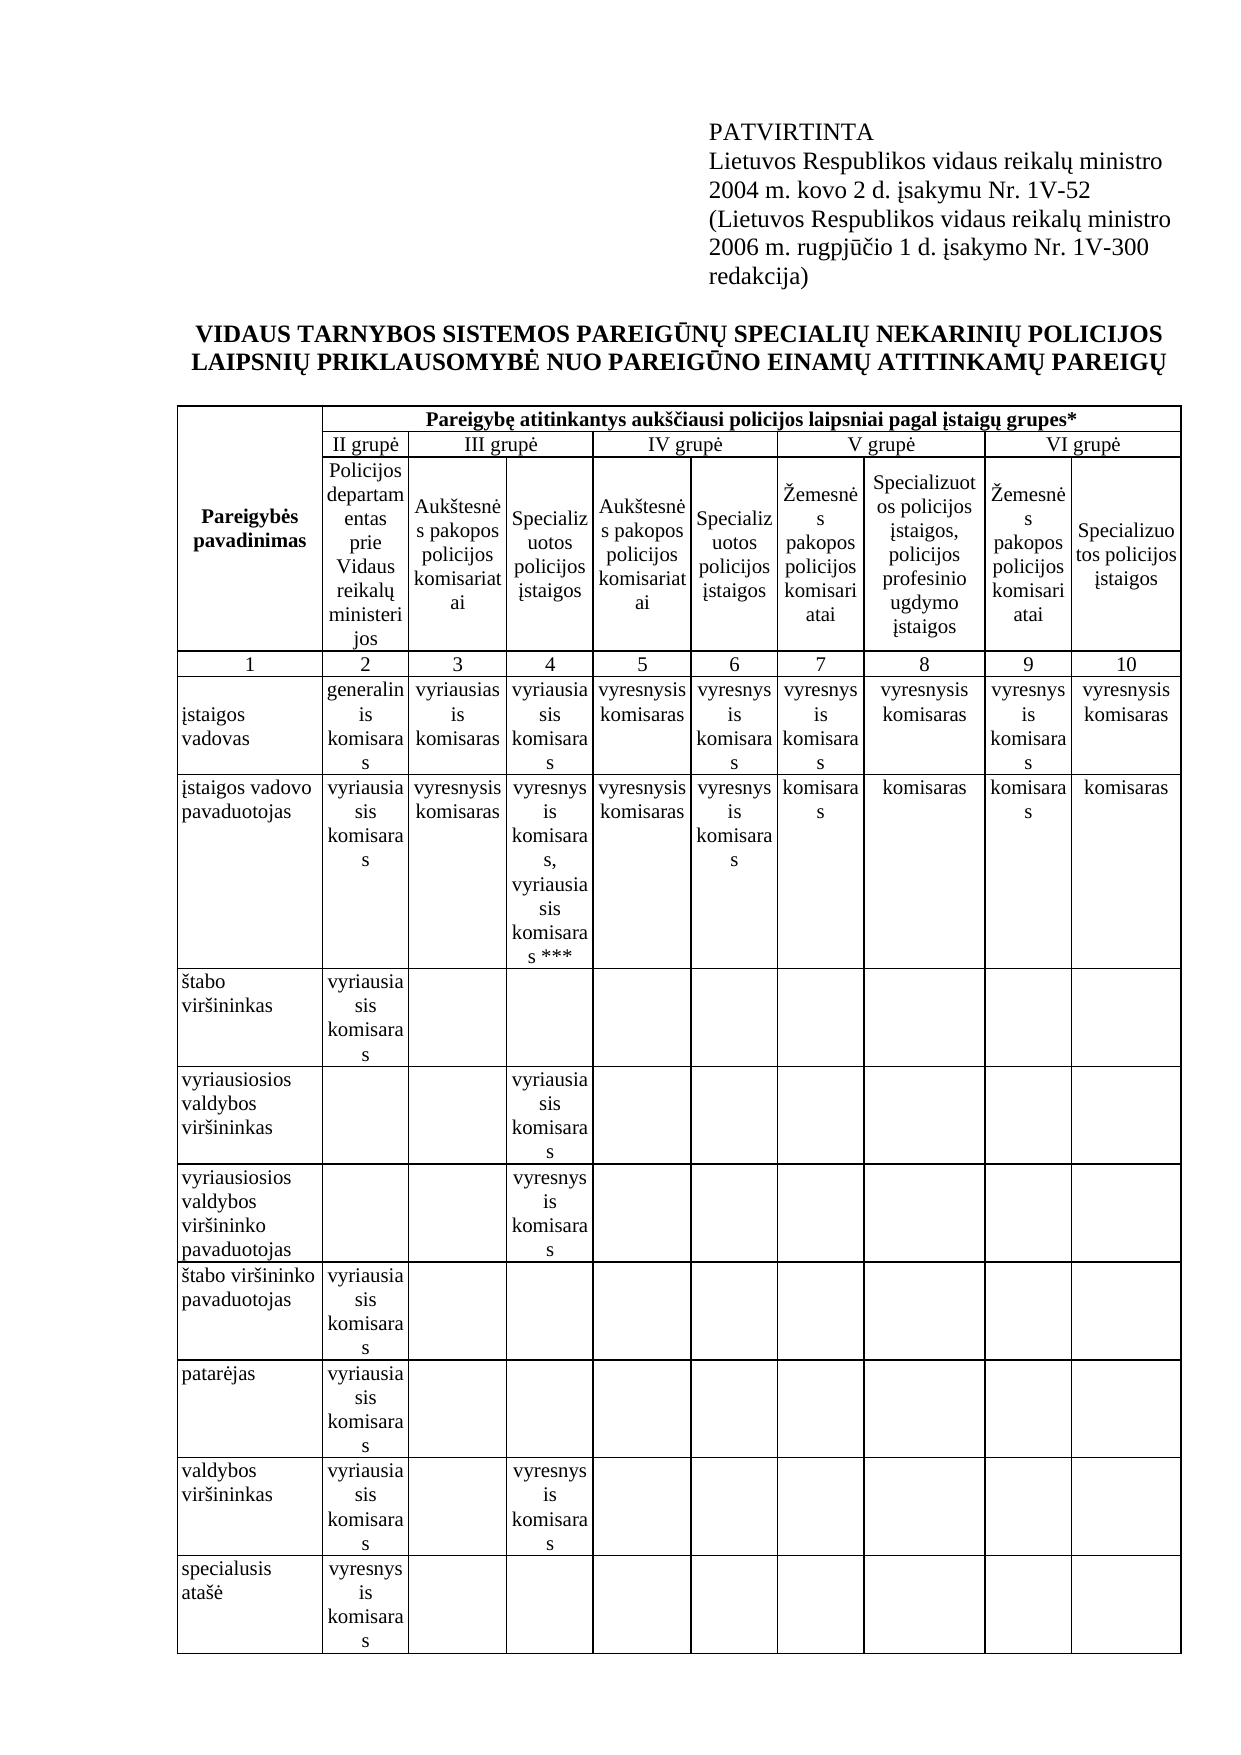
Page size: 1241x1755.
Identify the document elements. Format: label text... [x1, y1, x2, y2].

table_cell II grupė [323, 432, 408, 456]
table_cell Policijos departamentas prie Vidaus reikalų ministerijos [323, 458, 408, 650]
table_cell [507, 969, 592, 1066]
table_cell 7 [778, 652, 863, 676]
table_cell vyresnysis komisaras [507, 1458, 592, 1554]
table_cell štabo viršininko pavaduotojas [178, 1263, 322, 1359]
table_cell vyriausiasis komisaras [323, 969, 408, 1066]
table_cell [778, 969, 863, 1066]
table_cell [692, 1556, 777, 1652]
table_cell [986, 1458, 1071, 1554]
table_cell [692, 1263, 777, 1359]
table_cell [594, 1556, 690, 1652]
table_cell komisaras [865, 775, 984, 968]
table_cell Aukštesnės pakopos policijos komisariatai [594, 458, 690, 650]
table_cell [409, 1067, 506, 1163]
table_cell [865, 1263, 984, 1359]
table_cell III grupė [409, 432, 592, 456]
table_cell Aukštesnės pakopos policijos komisariatai [409, 458, 506, 650]
text 2004 m. kovo 2 d. įsakymu Nr. 1V-52 [177, 175, 1181, 204]
table_cell vyresnysis komisaras [1072, 677, 1180, 774]
text VIDAUS TARNYBOS SISTEMOS PAREIGŪNŲ SPECIALIŲ NEKARINIŲ POLICIJOS LAIPSNIŲ PRIKLAUSOMYBĖ NUO PAREIGŪNO EINAMŲ ATITINKAMŲ PAREIGŲ [177, 319, 1181, 376]
table_cell [778, 1263, 863, 1359]
table_cell [865, 1556, 984, 1652]
table_cell [323, 1165, 408, 1261]
table_cell [409, 1165, 506, 1261]
table_cell Specializuotos policijos įstaigos [692, 458, 777, 650]
table_cell [692, 1165, 777, 1261]
table_cell [594, 1165, 690, 1261]
table_cell įstaigos vadovas [178, 677, 322, 774]
table_cell VI grupė [986, 432, 1180, 456]
table_cell [409, 969, 506, 1066]
table_cell specialusis atašė [178, 1556, 322, 1652]
table_cell įstaigos vadovo pavaduotojas [178, 775, 322, 968]
table_cell vyresnysis komisaras [692, 775, 777, 968]
table_cell 8 [865, 652, 984, 676]
table_cell Specializuotos policijos įstaigos [1072, 458, 1180, 650]
table_cell 10 [1072, 652, 1180, 676]
table_cell [409, 1263, 506, 1359]
table_cell [409, 1556, 506, 1652]
text redakcija) [177, 261, 1181, 290]
table_cell [865, 969, 984, 1066]
table_cell Žemesnės pakopos policijos komisariatai [986, 458, 1071, 650]
table_header Pareigybę atitinkantys aukščiausi policijos laipsniai pagal įstaigų grupes* [323, 407, 1180, 431]
table_cell Žemesnės pakopos policijos komisariatai [778, 458, 863, 650]
table_cell vyriausiosios valdybos viršininkas [178, 1067, 322, 1163]
table_cell 2 [323, 652, 408, 676]
table_cell [692, 1458, 777, 1554]
text Lietuvos Respublikos vidaus reikalų ministro [177, 146, 1181, 175]
table_cell [594, 1458, 690, 1554]
table_cell 5 [594, 652, 690, 676]
table_cell vyresnysis komisaras [692, 677, 777, 774]
table_cell vyresnysis komisaras [865, 677, 984, 774]
table_cell [1072, 969, 1180, 1066]
table_cell [594, 969, 690, 1066]
table_cell [986, 1067, 1071, 1163]
table_cell [778, 1165, 863, 1261]
table_cell Specializuotos policijos įstaigos, policijos profesinio ugdymo įstaigos [865, 458, 984, 650]
table_cell IV grupė [594, 432, 777, 456]
table_header Pareigybės pavadinimas [178, 407, 322, 650]
table_cell [1072, 1458, 1180, 1554]
table_cell vyresnysis komisaras, vyriausiasis komisaras *** [507, 775, 592, 968]
table_cell [409, 1458, 506, 1554]
table_cell [986, 969, 1071, 1066]
table_cell [986, 1556, 1071, 1652]
table_cell vyriausiasis komisaras [323, 1458, 408, 1554]
table_cell vyresnysis komisaras [594, 775, 690, 968]
table_cell [692, 1361, 777, 1457]
table_cell patarėjas [178, 1361, 322, 1457]
table_cell [778, 1458, 863, 1554]
table_cell [986, 1165, 1071, 1261]
table_cell [409, 1361, 506, 1457]
table_cell vyriausiasis komisaras [409, 677, 506, 774]
table_cell [778, 1067, 863, 1163]
table_cell 4 [507, 652, 592, 676]
table_cell [692, 1067, 777, 1163]
table_cell generalinis komisaras [323, 677, 408, 774]
table_cell [865, 1458, 984, 1554]
text PATVIRTINTA [177, 117, 1181, 146]
table_cell vyresnysis komisaras [507, 1165, 592, 1261]
table_cell [865, 1067, 984, 1163]
table_cell vyriausiasis komisaras [323, 1361, 408, 1457]
table_cell 1 [178, 652, 322, 676]
table_cell 3 [409, 652, 506, 676]
table_cell vyriausiasis komisaras [323, 775, 408, 968]
table_cell vyresnysis komisaras [986, 677, 1071, 774]
text 2006 m. rugpjūčio 1 d. įsakymo Nr. 1V-300 [177, 232, 1181, 261]
table_cell [865, 1361, 984, 1457]
table_cell komisaras [986, 775, 1071, 968]
table_cell valdybos viršininkas [178, 1458, 322, 1554]
table_cell [986, 1361, 1071, 1457]
table_cell [865, 1165, 984, 1261]
table_cell [594, 1361, 690, 1457]
table_cell vyresnysis komisaras [594, 677, 690, 774]
table_cell [692, 969, 777, 1066]
table_cell [323, 1067, 408, 1163]
table_cell vyriausiasis komisaras [323, 1263, 408, 1359]
table_cell [1072, 1556, 1180, 1652]
table_cell [594, 1067, 690, 1163]
table_cell [778, 1556, 863, 1652]
table_cell komisaras [778, 775, 863, 968]
table_cell 9 [986, 652, 1071, 676]
table_cell vyresnysis komisaras [778, 677, 863, 774]
table_cell [1072, 1361, 1180, 1457]
text (Lietuvos Respublikos vidaus reikalų ministro [177, 204, 1181, 232]
table_cell [594, 1263, 690, 1359]
table_cell [507, 1556, 592, 1652]
table_cell Specializuotos policijos įstaigos [507, 458, 592, 650]
table_cell 6 [692, 652, 777, 676]
table_cell [1072, 1263, 1180, 1359]
table_cell [1072, 1067, 1180, 1163]
table_cell vyriausiasis komisaras [507, 677, 592, 774]
table_cell [986, 1263, 1071, 1359]
table_cell [778, 1361, 863, 1457]
table_cell vyresnysis komisaras [323, 1556, 408, 1652]
table_cell V grupė [778, 432, 984, 456]
table_cell [1072, 1165, 1180, 1261]
table_cell štabo viršininkas [178, 969, 322, 1066]
table_cell vyriausiosios valdybos viršininko pavaduotojas [178, 1165, 322, 1261]
table_cell [507, 1263, 592, 1359]
table_cell komisaras [1072, 775, 1180, 968]
table_cell [507, 1361, 592, 1457]
table_cell vyresnysis komisaras [409, 775, 506, 968]
table_cell vyriausiasis komisaras [507, 1067, 592, 1163]
